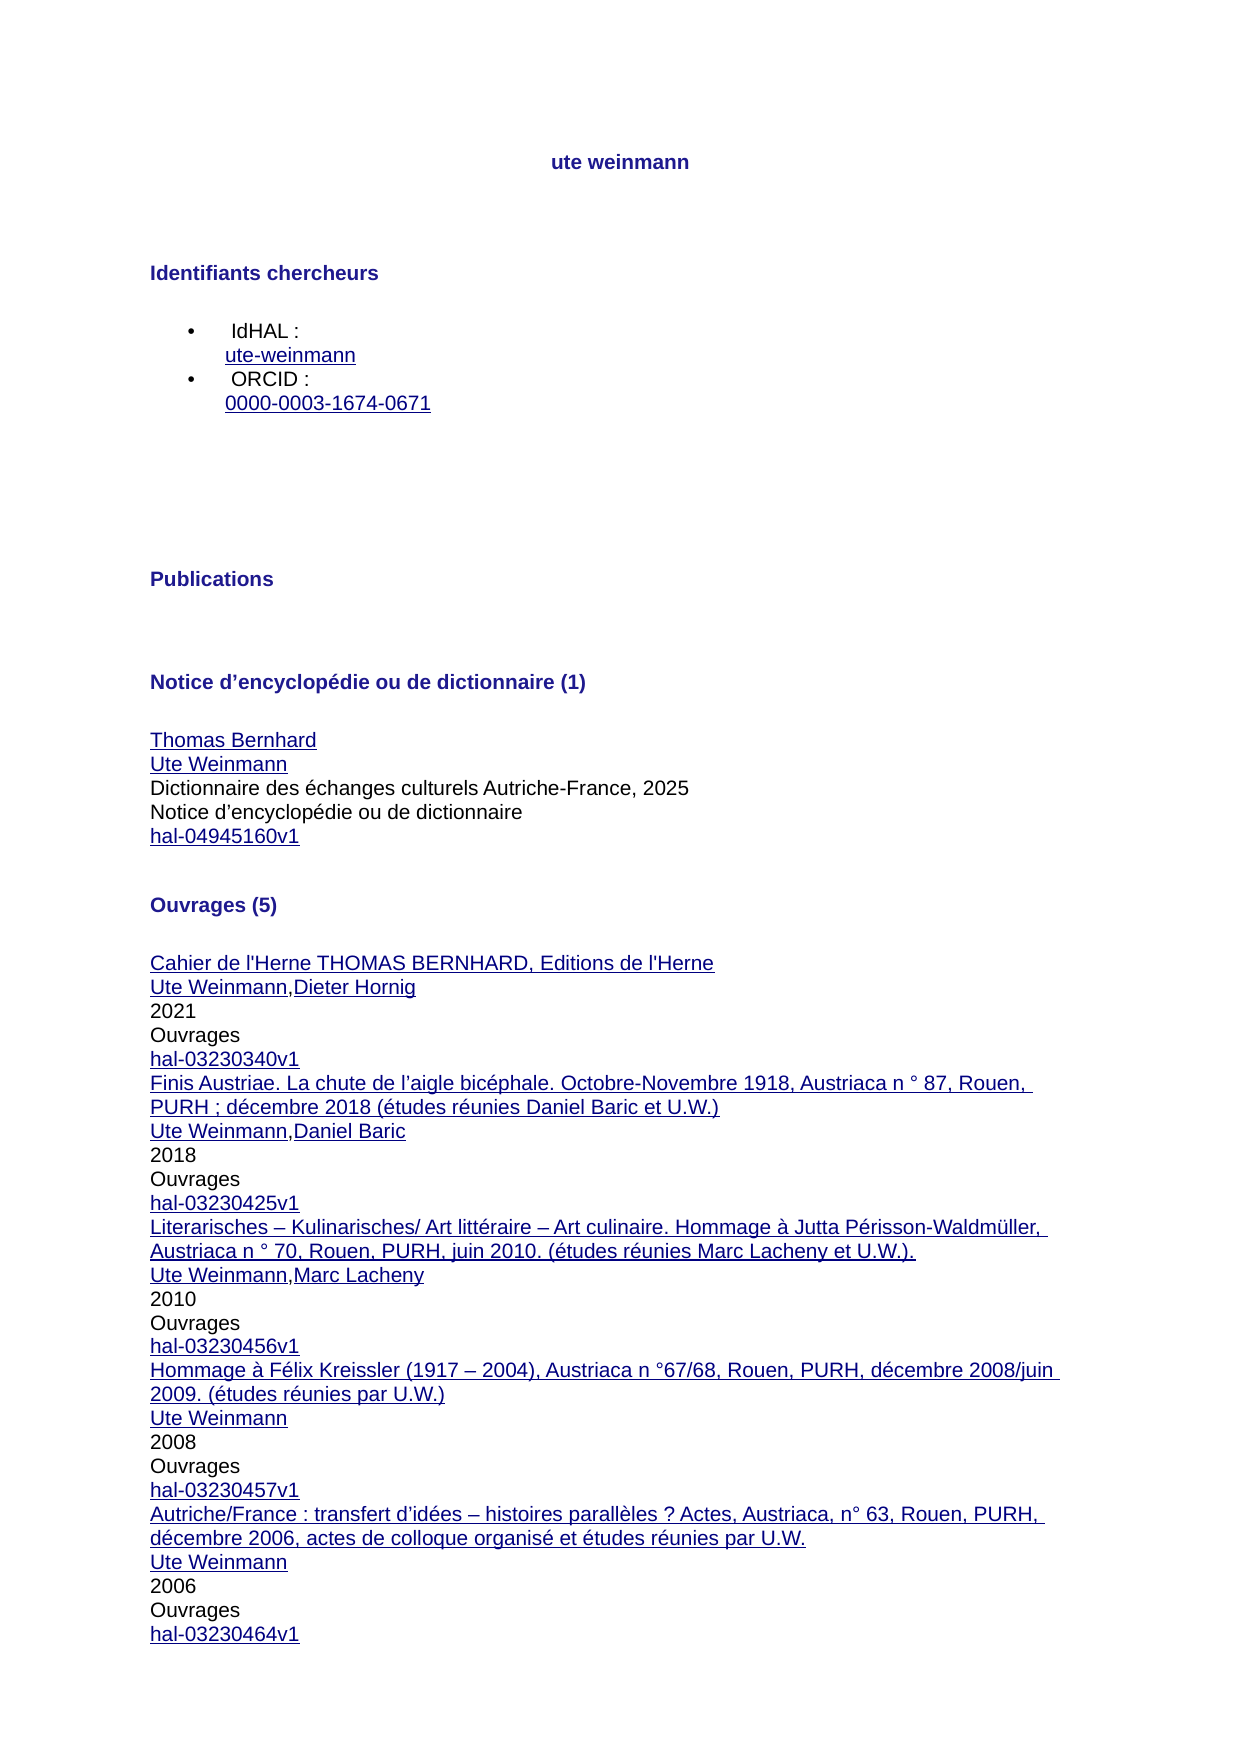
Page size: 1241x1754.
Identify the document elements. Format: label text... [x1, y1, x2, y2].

table_header Cahier de l'Herne THOMAS BERNHARD, Editions de l'Herne Ute Weinmann,Dieter Hornig 2021 Ouvrages hal-03230340v1 [150, 951, 1090, 1071]
subtitle Publications [150, 567, 1090, 591]
list IdHAL : [187, 319, 1090, 343]
table_cell Finis Austriae. La chute de l’aigle bicéphale. Octobre-Novembre 1918, Austriaca n ° 87, Rouen, PURH ; décembre 2018 (études réunies Daniel Baric et U.W.) Ute Weinmann,Daniel Baric 2018 Ouvrages hal-03230425v1 [150, 1071, 1090, 1214]
subtitle Identifiants chercheurs [150, 260, 1090, 284]
table_header Thomas Bernhard Ute Weinmann Dictionnaire des échanges culturels Autriche-France, 2025 Notice d’encyclopédie ou de dictionnaire hal-04945160v1 [150, 728, 1090, 848]
subtitle Notice d’encyclopédie ou de dictionnaire (1) [150, 670, 1090, 694]
list 0000-0003-1674-0671 [187, 391, 1090, 414]
subtitle ute weinmann [150, 150, 1090, 174]
table_cell Hommage à Félix Kreissler (1917 – 2004), Austriaca n °67/68, Rouen, PURH, décembre 2008/juin 2009. (études réunies par U.W.) Ute Weinmann 2008 Ouvrages hal-03230457v1 [150, 1358, 1090, 1502]
table_cell Autriche/France : transfert d’idées – histoires parallèles ? Actes, Austriaca, n° 63, Rouen, PURH, décembre 2006, actes de colloque organisé et études réunies par U.W. Ute Weinmann 2006 Ouvrages hal-03230464v1 [150, 1502, 1090, 1646]
list ORCID : [187, 367, 1090, 391]
subtitle Ouvrages (5) [150, 893, 1090, 917]
list ute-weinmann [187, 343, 1090, 367]
table_cell Literarisches – Kulinarisches/ Art littéraire – Art culinaire. Hommage à Jutta Périsson-Waldmüller, Austriaca n ° 70, Rouen, PURH, juin 2010. (études réunies Marc Lacheny et U.W.). Ute Weinmann,Marc Lacheny 2010 Ouvrages hal-03230456v1 [150, 1215, 1090, 1358]
